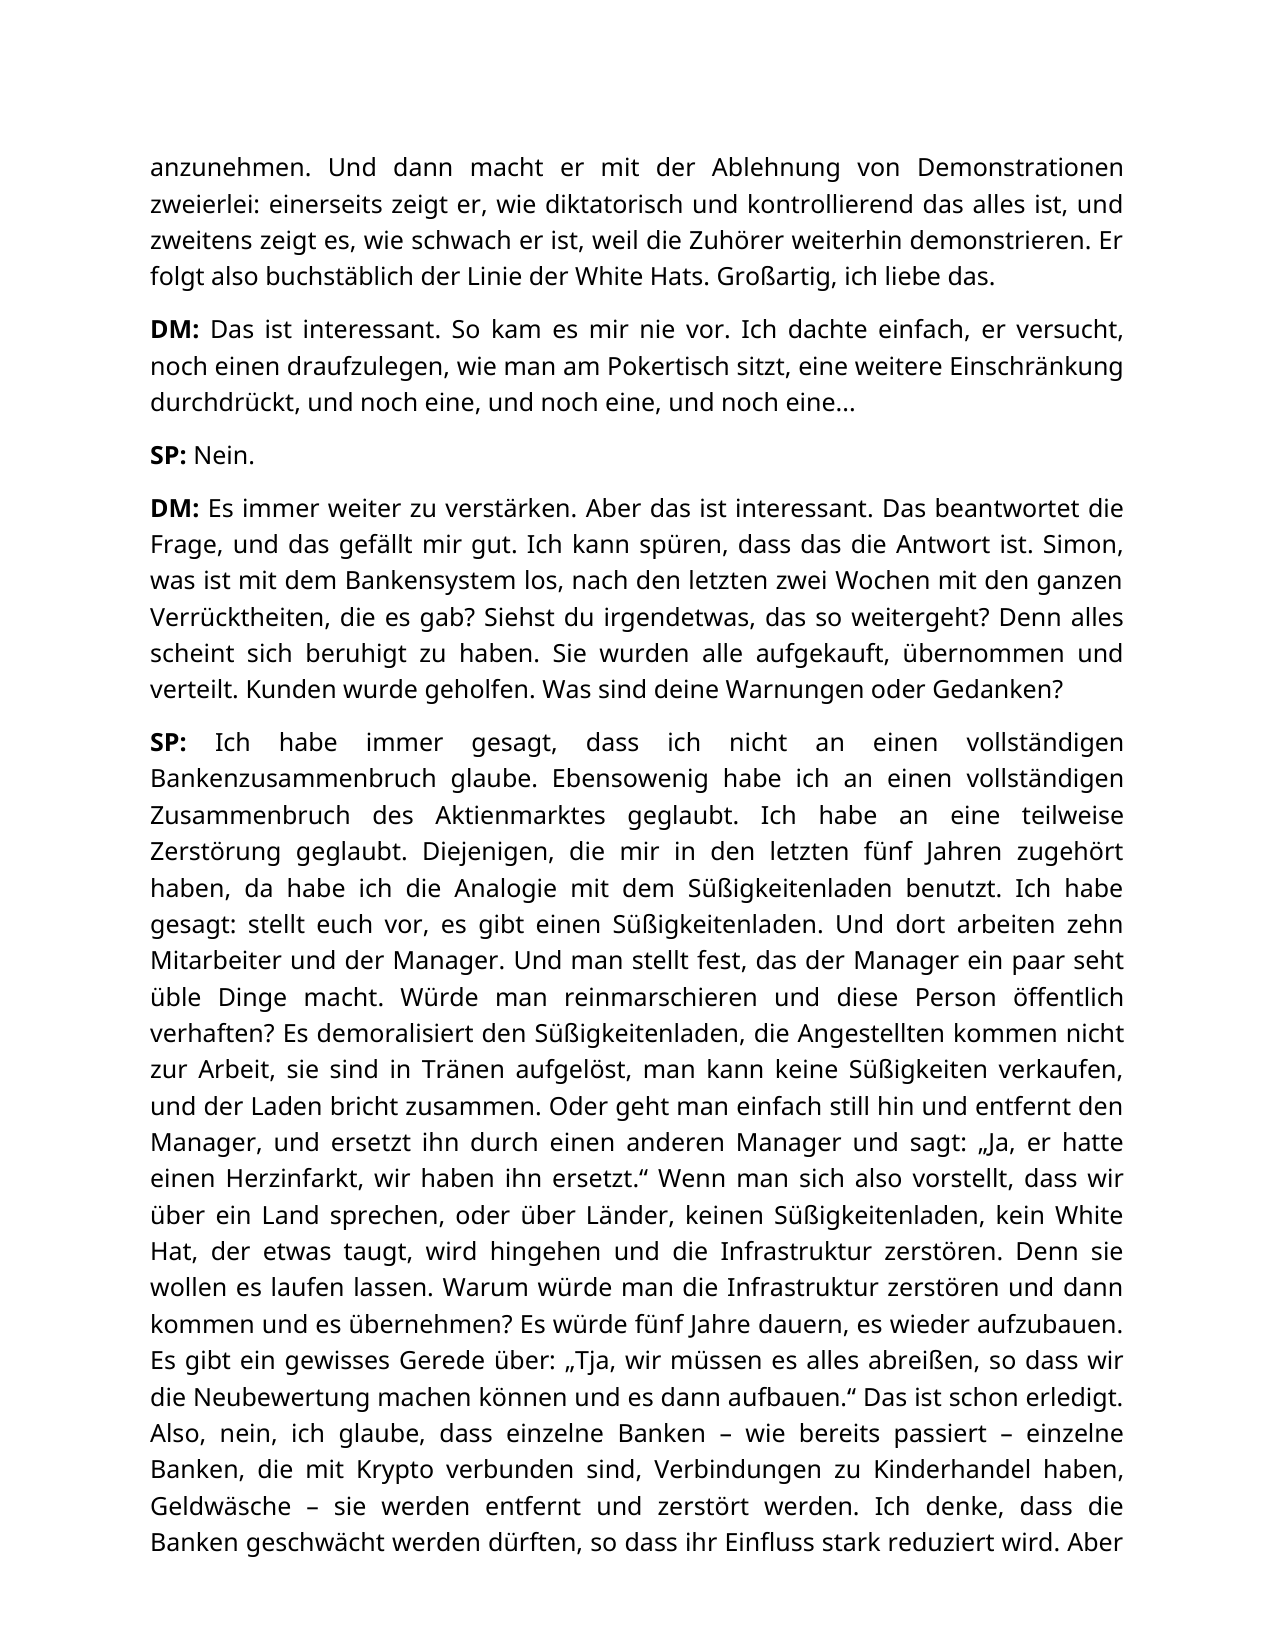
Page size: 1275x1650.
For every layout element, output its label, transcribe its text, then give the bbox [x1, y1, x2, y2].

text DM: Es immer weiter zu verstärken. Aber das ist interessant. Das beantwortet die Frage, und das gefällt mir gut. Ich kann spüren, dass das die Antwort ist. Simon, was ist mit dem Bankensystem los, nach den letzten zwei Wochen mit den ganzen Verrücktheiten, die es gab? Siehst du irgendetwas, das so weitergeht? Denn alles scheint sich beruhigt zu haben. Sie wurden alle aufgekauft, übernommen und verteilt. Kunden wurde geholfen. Was sind deine Warnungen oder Gedanken? [150, 490, 1125, 706]
text anzunehmen. Und dann macht er mit der Ablehnung von Demonstrationen zweierlei: einerseits zeigt er, wie diktatorisch und kontrollierend das alles ist, und zweitens zeigt es, wie schwach er ist, weil die Zuhörer weiterhin demonstrieren. Er folgt also buchstäblich der Linie der White Hats. Großartig, ich liebe das. [150, 150, 1125, 293]
text DM: Das ist interessant. So kam es mir nie vor. Ich dachte einfach, er versucht, noch einen draufzulegen, wie man am Pokertisch sitzt, eine weitere Einschränkung durchdrückt, und noch eine, und noch eine, und noch eine... [150, 312, 1125, 419]
text SP: Nein. [150, 437, 1125, 471]
text SP: Ich habe immer gesagt, dass ich nicht an einen vollständigen Bankenzusammenbruch glaube. Ebensowenig habe ich an einen vollständigen Zusammenbruch des Aktienmarktes geglaubt. Ich habe an eine teilweise Zerstörung geglaubt. Diejenigen, die mir in den letzten fünf Jahren zugehört haben, da habe ich die Analogie mit dem Süßigkeitenladen benutzt. Ich habe gesagt: stellt euch vor, es gibt einen Süßigkeitenladen. Und dort arbeiten zehn Mitarbeiter und der Manager. Und man stellt fest, das der Manager ein paar seht üble Dinge macht. Würde man reinmarschieren und diese Person öffentlich verhaften? Es demoralisiert den Süßigkeitenladen, die Angestellten kommen nicht zur Arbeit, sie sind in Tränen aufgelöst, man kann keine Süßigkeiten verkaufen, und der Laden bricht zusammen. Oder geht man einfach still hin und entfernt den Manager, und ersetzt ihn durch einen anderen Manager und sagt: „Ja, er hatte einen Herzinfarkt, wir haben ihn ersetzt.“ Wenn man sich also vorstellt, dass wir über ein Land sprechen, oder über Länder, keinen Süßigkeitenladen, kein White Hat, der etwas taugt, wird hingehen und die Infrastruktur zerstören. Denn sie wollen es laufen lassen. Warum würde man die Infrastruktur zerstören und dann kommen und es übernehmen? Es würde fünf Jahre dauern, es wieder aufzubauen. Es gibt ein gewisses Gerede über: „Tja, wir müssen es alles abreißen, so dass wir die Neubewertung machen können und es dann aufbauen.“ Das ist schon erledigt. Also, nein, ich glaube, dass einzelne Banken – wie bereits passiert – einzelne Banken, die mit Krypto verbunden sind, Verbindungen zu Kinderhandel haben, Geldwäsche – sie werden entfernt und zerstört werden. Ich denke, dass die Banken geschwächt werden dürften, so dass ihr Einfluss stark reduziert wird. Aber [150, 725, 1125, 1559]
